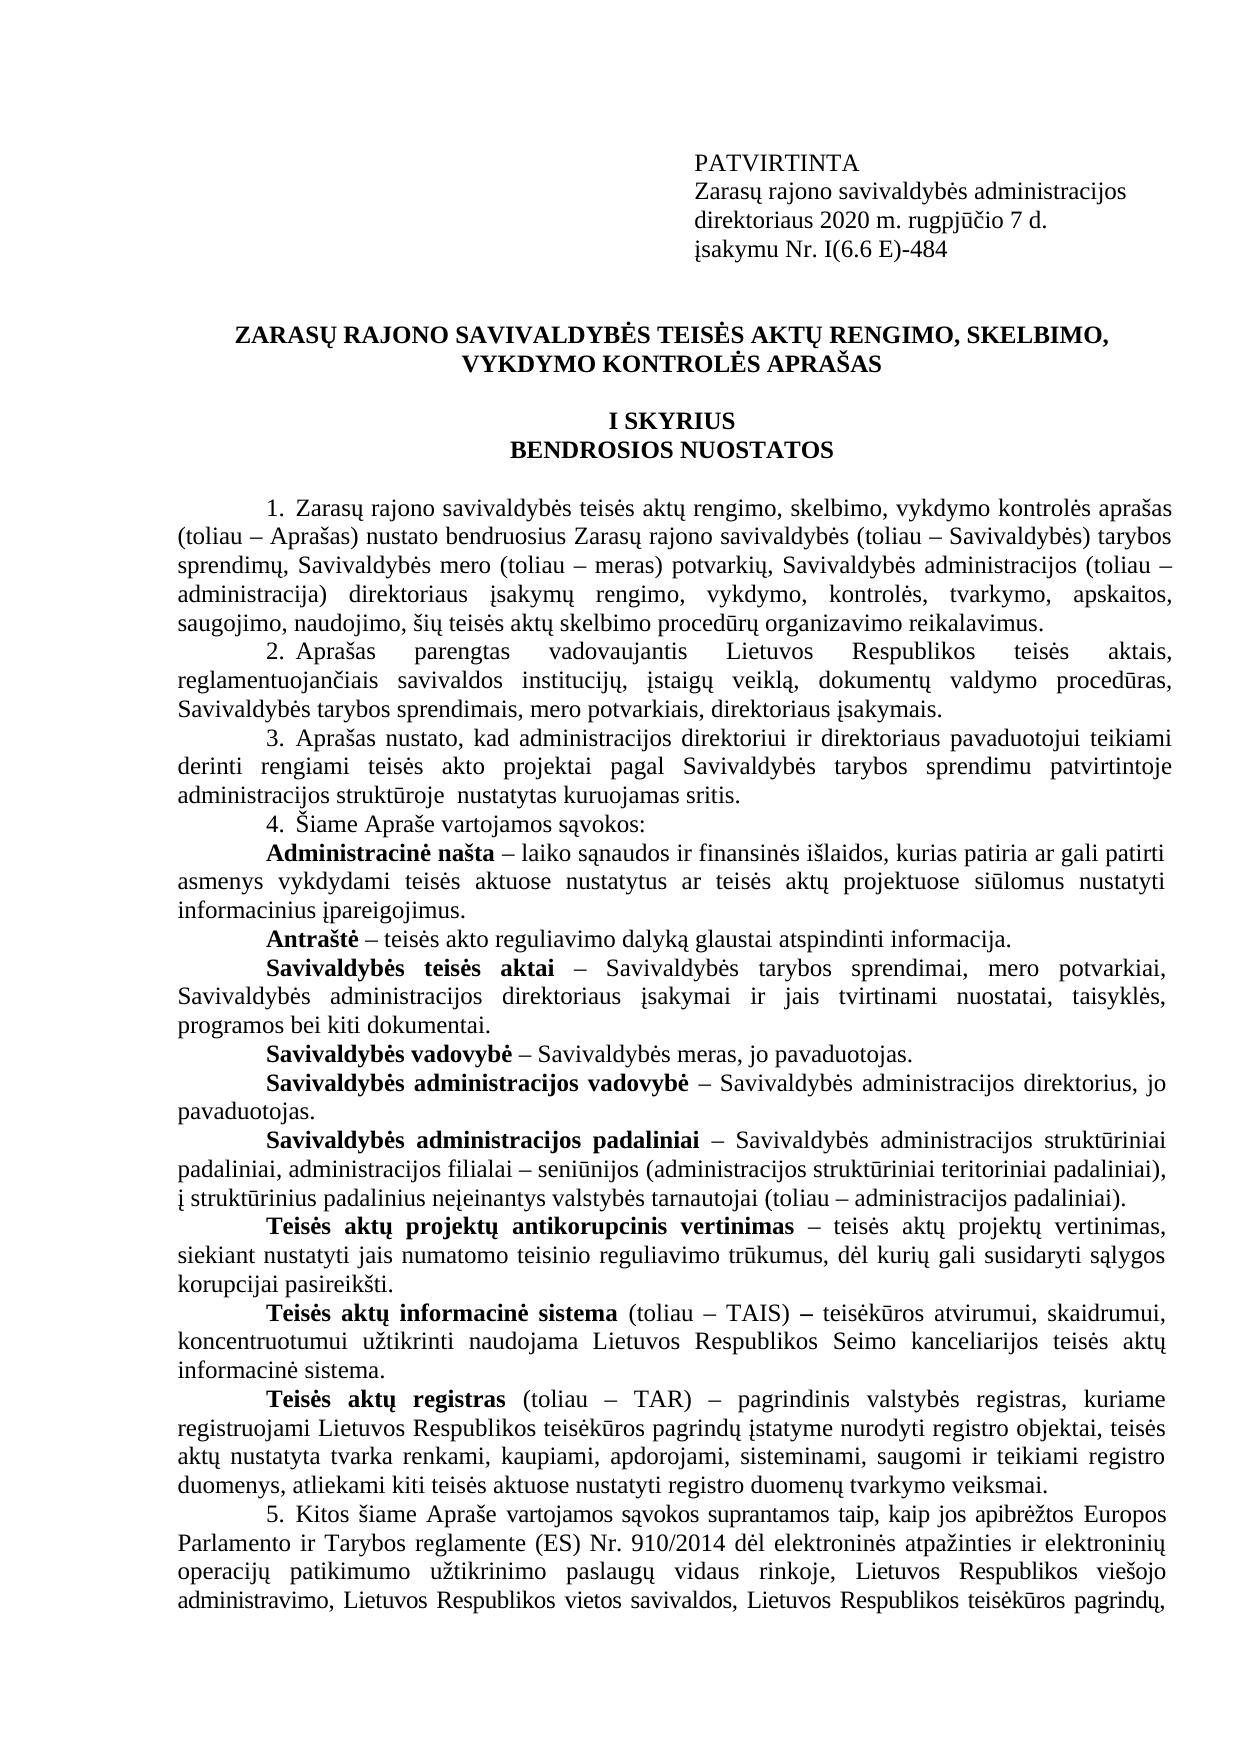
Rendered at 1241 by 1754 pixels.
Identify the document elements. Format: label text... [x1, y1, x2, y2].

text Teisės aktų informacinė sistema (toliau – TAIS) – teisėkūros atvirumui, skaidrumui, koncentruotumui užtikrinti naudojama Lietuvos Respublikos Seimo kanceliarijos teisės aktų informacinė sistema. [177, 1298, 1167, 1384]
text 4. Šiame Apraše vartojamos sąvokos: [177, 809, 1167, 838]
text Savivaldybės administracijos vadovybė – Savivaldybės administracijos direktorius, jo pavaduotojas. [177, 1068, 1167, 1125]
text Teisės aktų registras (toliau – TAR) – pagrindinis valstybės registras, kuriame registruojami Lietuvos Respublikos teisėkūros pagrindų įstatyme nurodyti registro objektai, teisės aktų nustatyta tvarka renkami, kaupiami, apdorojami, sisteminami, saugomi ir teikiami registro duomenys, atliekami kiti teisės aktuose nustatyti registro duomenų tvarkymo veiksmai. [177, 1384, 1167, 1499]
text Teisės aktų projektų antikorupcinis vertinimas – teisės aktų projektų vertinimas, siekiant nustatyti jais numatomo teisinio reguliavimo trūkumus, dėl kurių gali susidaryti sąlygos korupcijai pasireikšti. [177, 1211, 1167, 1298]
text ZARASŲ RAJONO SAVIVALDYBĖS TEISĖS AKTŲ RENGIMO, SKELBIMO, VYKDYMO KONTROLĖS APRAŠAS [177, 320, 1167, 378]
text Zarasų rajono savivaldybės administracijos [694, 176, 1167, 205]
text 5. Kitos šiame Apraše vartojamos sąvokos suprantamos taip, kaip jos apibrėžtos Europos Parlamento ir Tarybos reglamente (ES) Nr. 910/2014 dėl elektroninės atpažinties ir elektroninių operacijų patikimumo užtikrinimo paslaugų vidaus rinkoje, Lietuvos Respublikos viešojo administravimo, Lietuvos Respublikos vietos savivaldos, Lietuvos Respublikos teisėkūros pagrindų, [177, 1499, 1167, 1614]
text 2. Aprašas parengtas vadovaujantis Lietuvos Respublikos teisės aktais, reglamentuojančiais savivaldos institucijų, įstaigų veiklą, dokumentų valdymo procedūras, Savivaldybės tarybos sprendimais, mero potvarkiais, direktoriaus įsakymais. [177, 636, 1173, 723]
text Antraštė – teisės akto reguliavimo dalyką glaustai atspindinti informacija. [177, 924, 1167, 953]
text direktoriaus 2020 m. rugpjūčio 7 d. [694, 205, 1167, 234]
text 1. Zarasų rajono savivaldybės teisės aktų rengimo, skelbimo, vykdymo kontrolės aprašas (toliau – Aprašas) nustato bendruosius Zarasų rajono savivaldybės (toliau – Savivaldybės) tarybos sprendimų, Savivaldybės mero (toliau – meras) potvarkių, Savivaldybės administracijos (toliau – administracija) direktoriaus įsakymų rengimo, vykdymo, kontrolės, tvarkymo, apskaitos, saugojimo, naudojimo, šių teisės aktų skelbimo procedūrų organizavimo reikalavimus. [177, 493, 1173, 636]
text PATVIRTINTA [694, 148, 1167, 176]
text 3. Aprašas nustato, kad administracijos direktoriui ir direktoriaus pavaduotojui teikiami derinti rengiami teisės akto projektai pagal Savivaldybės tarybos sprendimu patvirtintoje administracijos struktūroje nustatytas kuruojamas sritis. [177, 723, 1173, 809]
text Savivaldybės teisės aktai – Savivaldybės tarybos sprendimai, mero potvarkiai, Savivaldybės administracijos direktoriaus įsakymai ir jais tvirtinami nuostatai, taisyklės, programos bei kiti dokumentai. [177, 953, 1167, 1039]
text Administracinė našta – laiko sąnaudos ir finansinės išlaidos, kurias patiria ar gali patirti asmenys vykdydami teisės aktuose nustatytus ar teisės aktų projektuose siūlomus nustatyti informacinius įpareigojimus. [177, 838, 1167, 924]
text įsakymu Nr. I(6.6 E)-484 [694, 234, 1167, 263]
text BENDROSIOS NUOSTATOS [177, 435, 1167, 464]
text I SKYRIUS [177, 406, 1167, 435]
text Savivaldybės administracijos padaliniai – Savivaldybės administracijos struktūriniai padaliniai, administracijos filialai – seniūnijos (administracijos struktūriniai teritoriniai padaliniai), į struktūrinius padalinius neįeinantys valstybės tarnautojai (toliau – administracijos padaliniai). [177, 1125, 1167, 1211]
text Savivaldybės vadovybė – Savivaldybės meras, jo pavaduotojas. [177, 1039, 1167, 1068]
